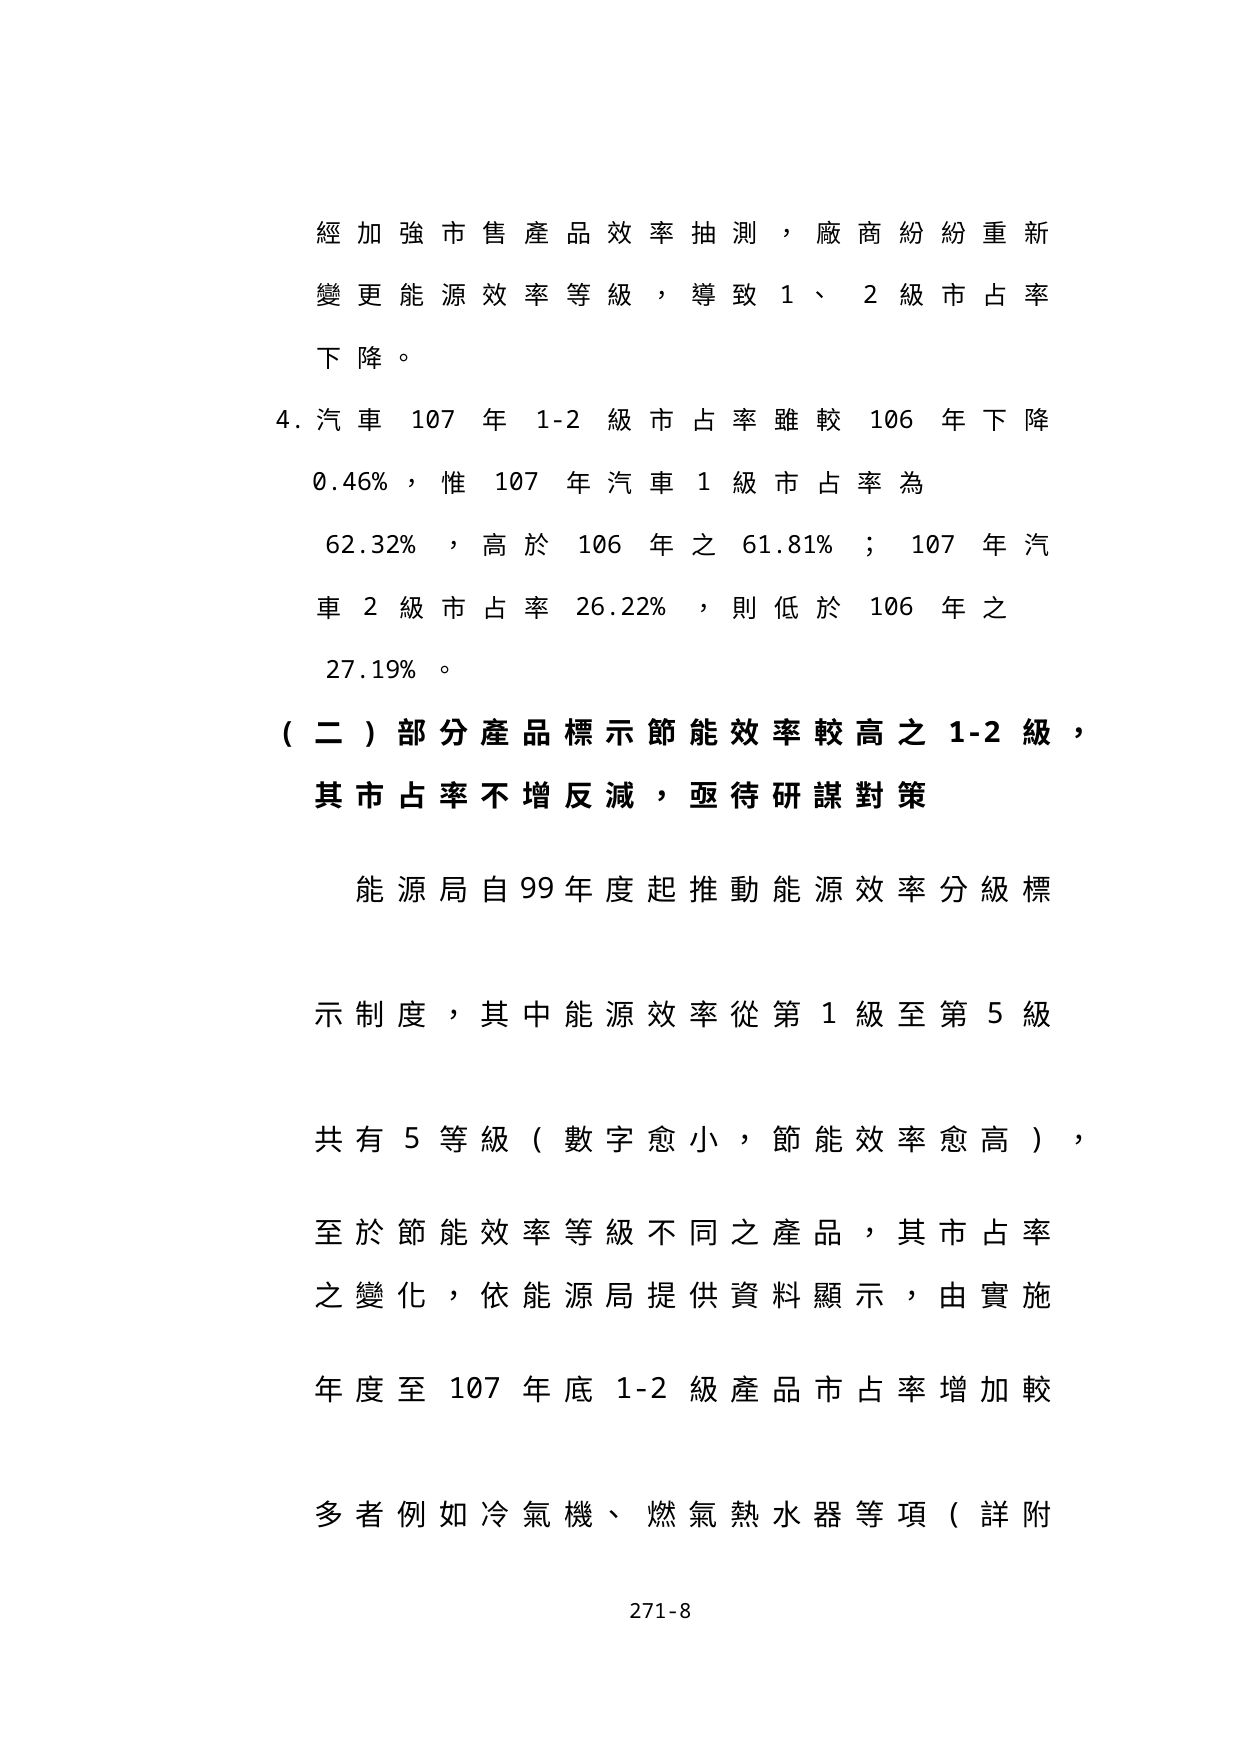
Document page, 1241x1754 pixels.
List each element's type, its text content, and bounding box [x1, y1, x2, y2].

text 能源局自99年度起推動能源效率分級標示制度，其中能源效率從第1級至第5級共有5等級(數字愈小，節能效率愈高)，至於節能效率等級不同之產品，其市占率之變化，依能源局提供資料顯示，由實施年度至107年底1-2級產品市占率增加較多者例如冷氣機、燃氣熱水器等項(詳附表1)，主要受惠於經濟部於101年度至105年度間陸續辦理節能家電補助汰換所致。 [271, 814, 1058, 1564]
text (二)部分產品標示節能效率較高之1-2級，其市占率不增反減，亟待研謀對策 [242, 689, 1058, 814]
text 4.汽車107年1-2級市占率雖較106年下降0.46%，惟107年汽車1級市占率為62.32%，高於106年之61.81%；107年汽車2級市占率26.22%，則低於106年之27.19%。 [183, 377, 1058, 689]
text 3.貯備型電熱水器皆為國產中小型工廠製造，該項分級標示推動初期，市場較為混亂，經加強市售產品效率抽測，廠商紛紛重新變更能源效率等級，導致1、2級市占率下降。 [183, 189, 1058, 377]
